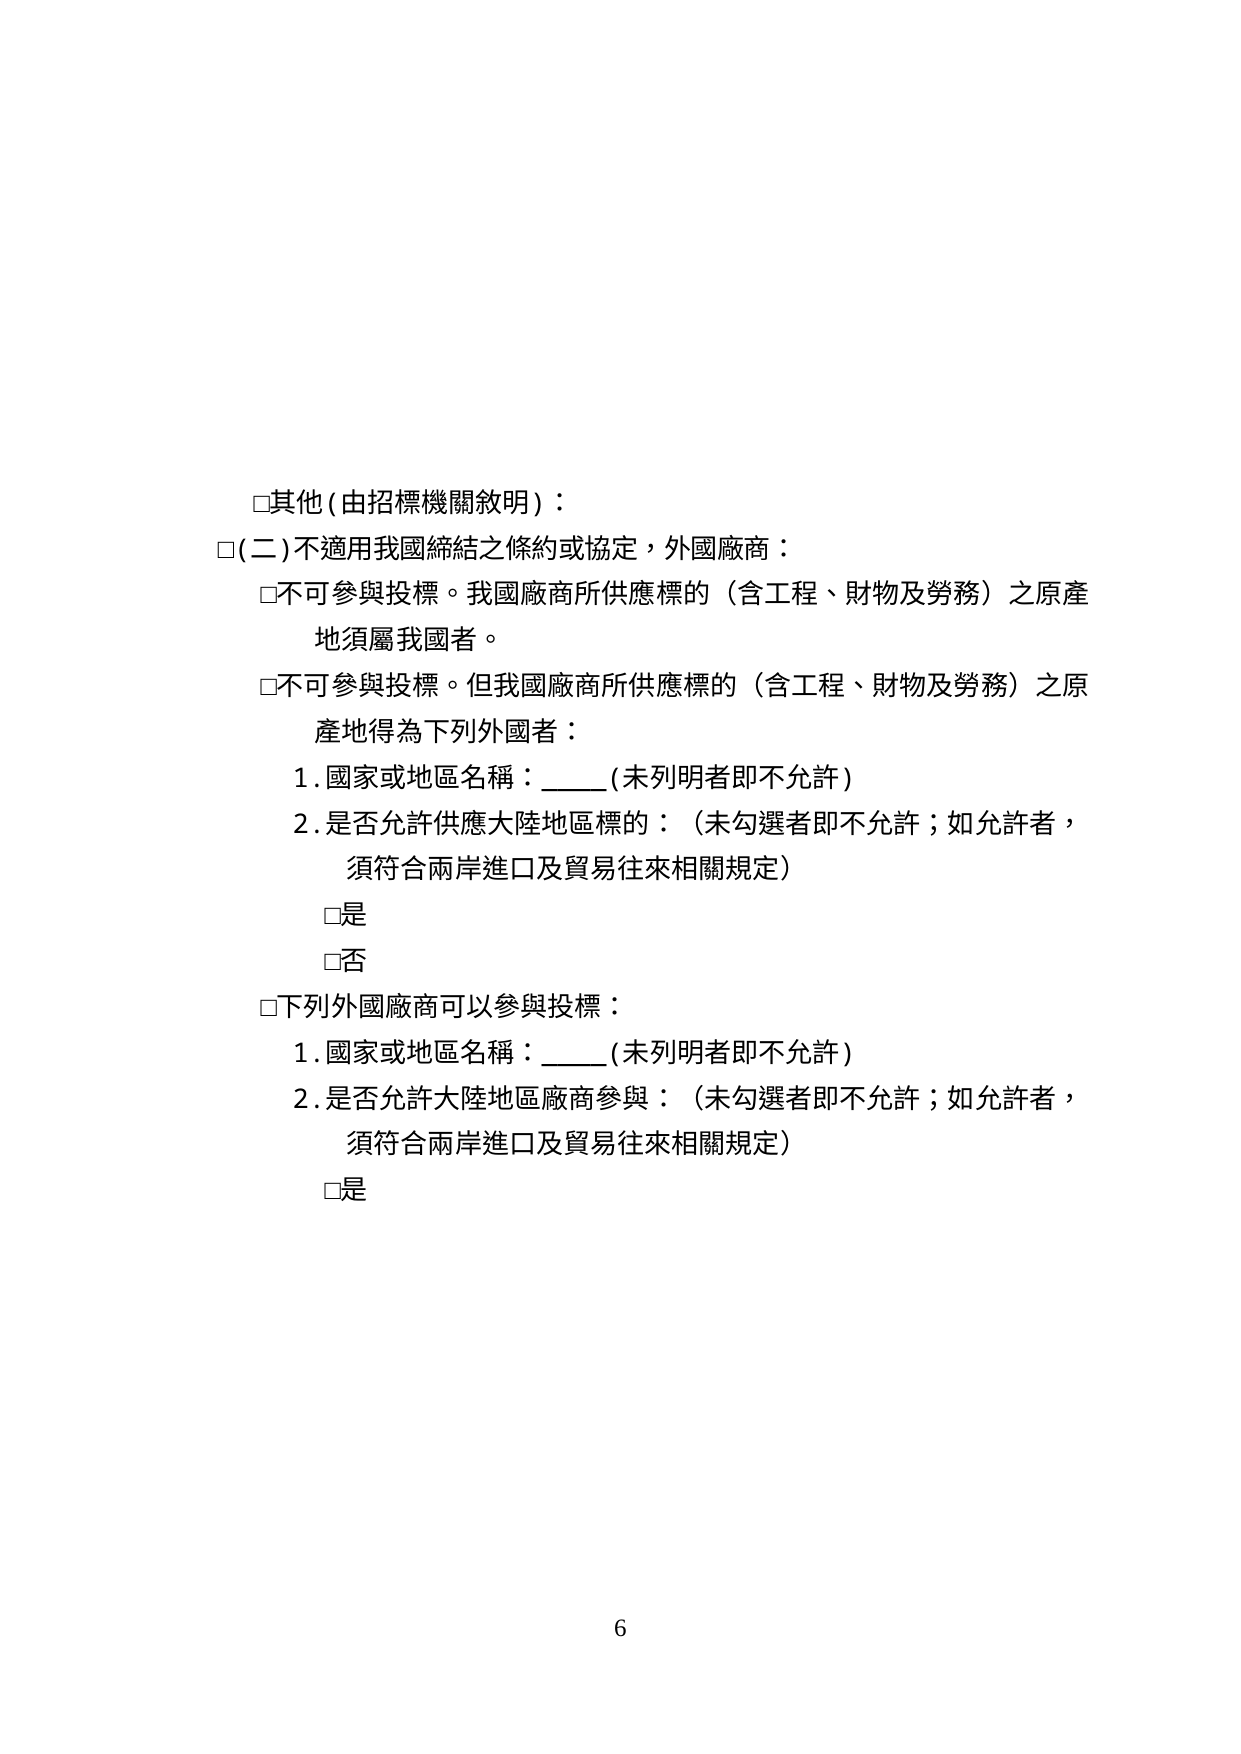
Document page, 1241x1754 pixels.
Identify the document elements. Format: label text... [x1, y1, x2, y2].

text □其他(由招標機關敘明)： [253, 476, 1092, 521]
text □不可參與投標。但我國廠商所供應標的（含工程、財物及勞務）之原產地得為下列外國者： [260, 659, 1092, 751]
text □不可參與投標。我國廠商所供應標的（含工程、財物及勞務）之原產地須屬我國者。 [260, 567, 1092, 659]
text 1.國家或地區名稱：____(未列明者即不允許) [292, 1026, 1092, 1071]
text 2.是否允許大陸地區廠商參與：（未勾選者即不允許；如允許者，須符合兩岸進口及貿易往來相關規定） [292, 1071, 1092, 1163]
text □下列外國廠商可以參與投標： [260, 980, 1092, 1026]
text □(二)不適用我國締結之條約或協定，外國廠商： [218, 521, 1092, 567]
text 1.國家或地區名稱：____(未列明者即不允許) [292, 751, 1092, 796]
text □是 [324, 1163, 1092, 1209]
text □否 [324, 934, 1092, 980]
text 2.是否允許供應大陸地區標的：（未勾選者即不允許；如允許者，須符合兩岸進口及貿易往來相關規定） [292, 796, 1092, 888]
text □是 [324, 888, 1092, 934]
